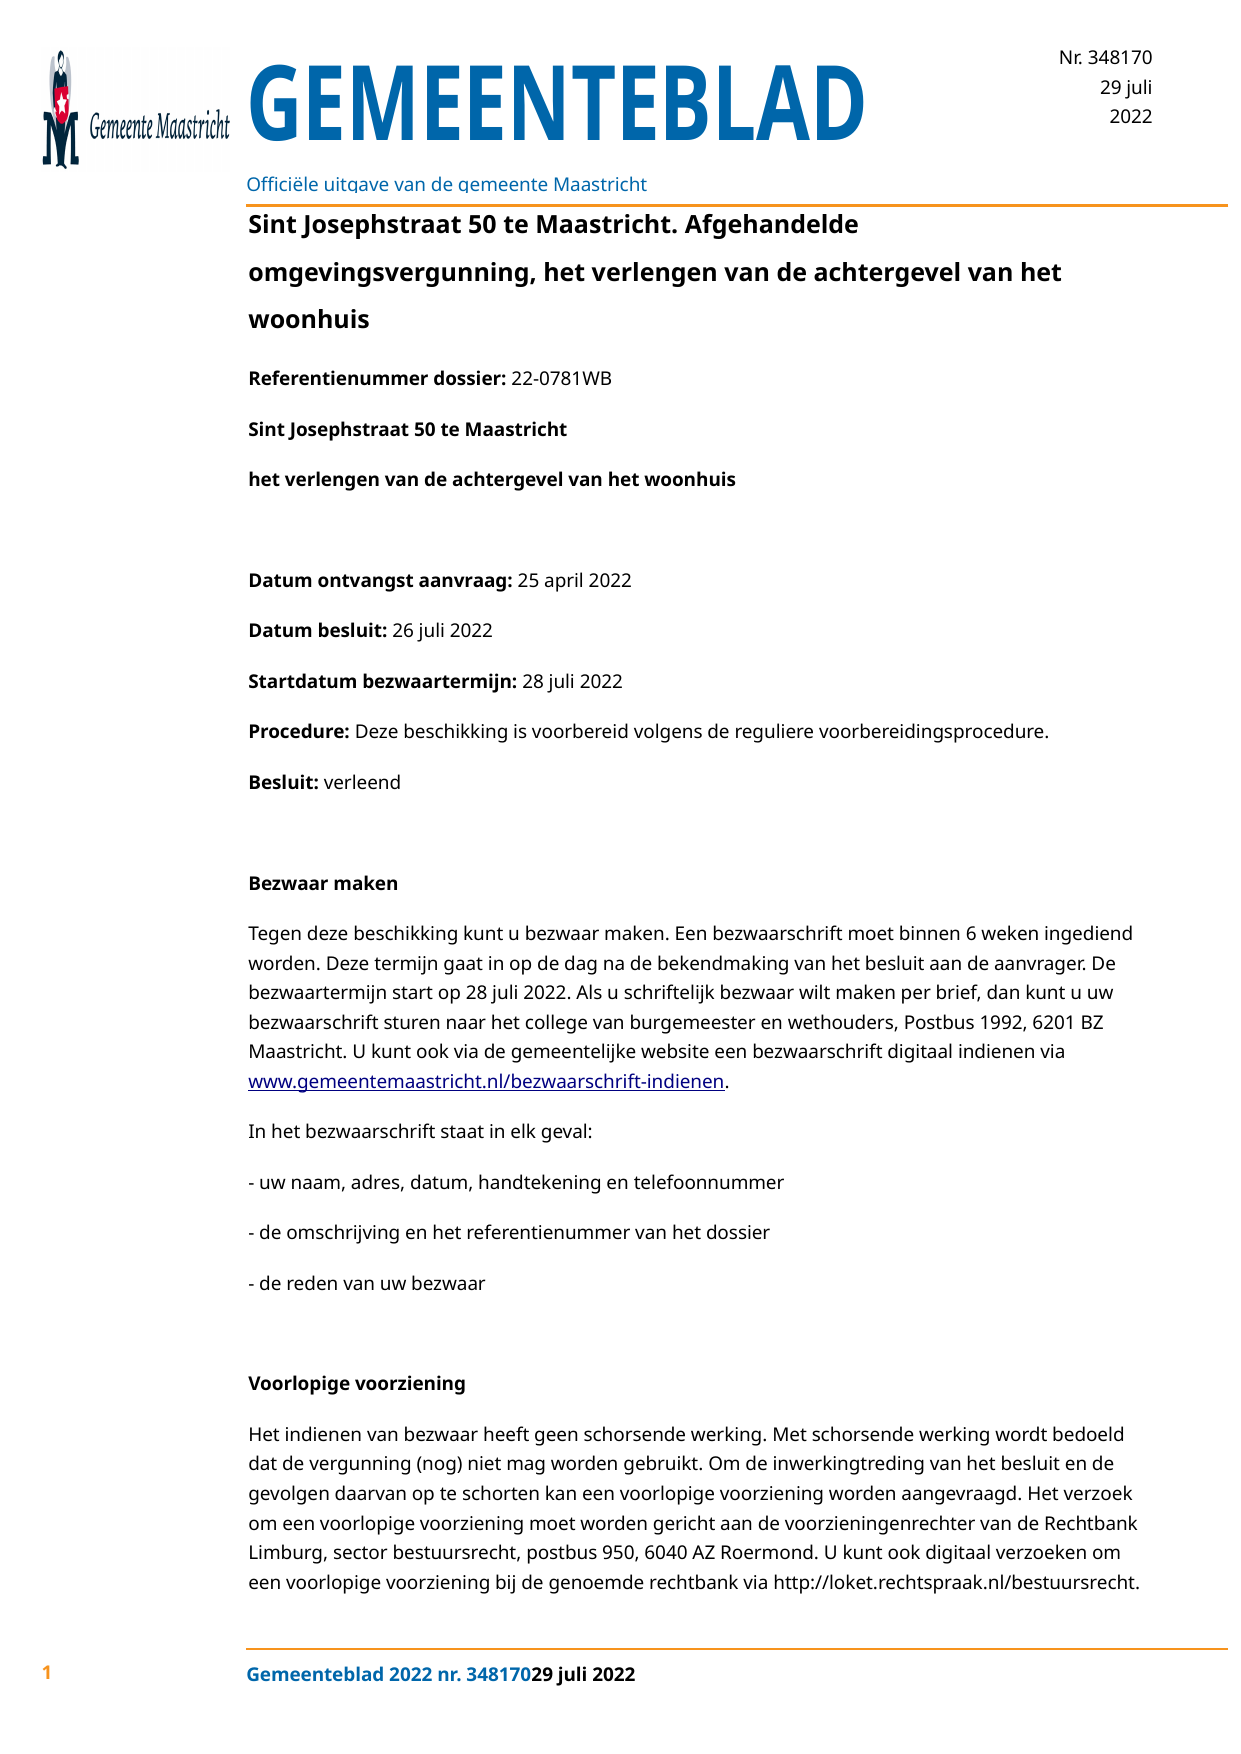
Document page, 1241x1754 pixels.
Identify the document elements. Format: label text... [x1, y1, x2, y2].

text Het indienen van bezwaar heeft geen schorsende werking. Met schorsende werking wordt bedoeld dat de vergunning (nog) niet mag worden gebruikt. Om de inwerkingtreding van het besluit en de gevolgen daarvan op te schorten kan een voorlopige voorziening worden aangevraagd. Het verzoek om een voorlopige voorziening moet worden gericht aan de voorzieningenrechter van de Rechtbank Limburg, sector bestuursrecht, postbus 950, 6040 AZ Roermond. U kunt ook digitaal verzoeken om een voorlopige voorziening bij de genoemde rechtbank via http://loket.rechtspraak.nl/bestuursrecht. [248, 1421, 1152, 1594]
text het verlengen van de achtergevel van het woonhuis [248, 466, 1152, 492]
text - de omschrijving en het referentienummer van het dossier [248, 1219, 1152, 1245]
text Voorlopige voorziening [248, 1371, 1152, 1396]
text Sint Josephstraat 50 te Maastricht [248, 416, 1152, 442]
text - uw naam, adres, datum, handtekening en telefoonnummer [248, 1169, 1152, 1194]
text Besluit: verleend [248, 769, 1152, 794]
text Sint Josephstraat 50 te Maastricht. Afgehandelde omgevingsvergunning, het verlengen van de achtergevel van het woonhuis [248, 207, 1152, 336]
text - de reden van uw bezwaar [248, 1270, 1152, 1295]
text Datum besluit: 26 juli 2022 [248, 618, 1152, 643]
text Tegen deze beschikking kunt u bezwaar maken. Een bezwaarschrift moet binnen 6 weken ingediend worden. Deze termijn gaat in op de dag na de bekendmaking van het besluit aan de aanvrager. De bezwaartermijn start op 28 juli 2022. Als u schriftelijk bezwaar wilt maken per brief, dan kunt u uw bezwaarschrift sturen naar het college van burgemeester en wethouders, Postbus 1992, 6201 BZ Maastricht. U kunt ook via de gemeentelijke website een bezwaarschrift digitaal indienen via www.gemeentemaastricht.nl/bezwaarschrift-indienen. [248, 920, 1152, 1094]
text Referentienummer dossier: 22-0781WB [248, 366, 1152, 391]
text Startdatum bezwaartermijn: 28 juli 2022 [248, 668, 1152, 694]
text Bezwaar maken [248, 870, 1152, 895]
text Datum ontvangst aanvraag: 25 april 2022 [248, 567, 1152, 593]
text In het bezwaarschrift staat in elk geval: [248, 1118, 1152, 1144]
text Procedure: Deze beschikking is voorbereid volgens de reguliere voorbereidingsprocedure. [248, 718, 1152, 744]
picture [41, 47, 231, 172]
